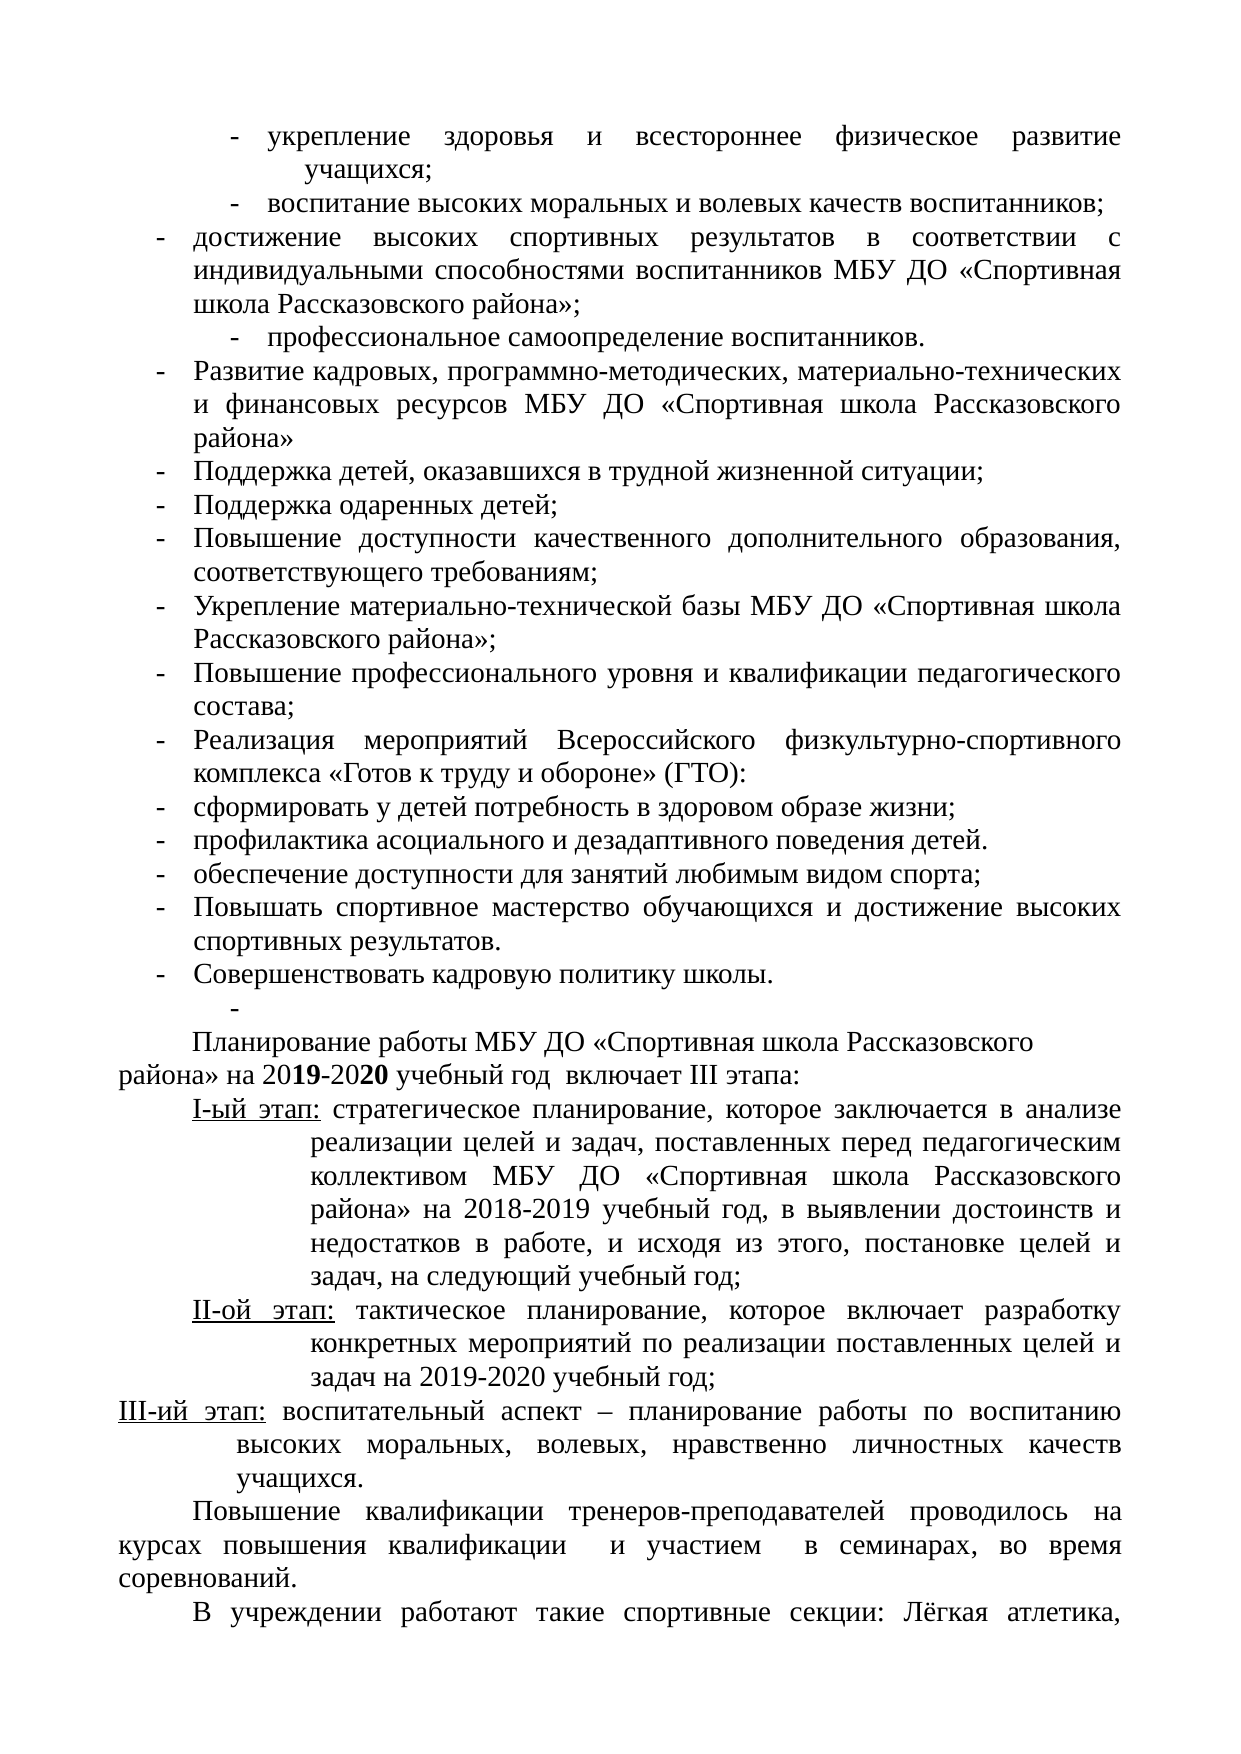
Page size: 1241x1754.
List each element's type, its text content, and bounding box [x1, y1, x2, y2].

list сформировать у детей потребность в здоровом образе жизни; [156, 789, 1122, 822]
text II-ой этап: тактическое планирование, которое включает разработку конкретных мероприятий по реализации поставленных целей и задач на 2019-2020 учебный год; [192, 1292, 1122, 1393]
list профессиональное самоопределение воспитанников. [229, 319, 1122, 353]
list Развитие кадровых, программно-методических, материально-технических и финансовых ресурсов МБУ ДО «Спортивная школа Рассказовского района» [156, 353, 1122, 453]
list укрепление здоровья и всестороннее физическое развитие учащихся; [229, 118, 1122, 185]
list Поддержка детей, оказавшихся в трудной жизненной ситуации; [156, 453, 1122, 487]
list воспитание высоких моральных и волевых качеств воспитанников; [229, 185, 1122, 219]
text Планирование работы МБУ ДО «Спортивная школа Рассказовского района» на 2019-2020 учебный год включает III этапа: [118, 1024, 1122, 1091]
text III-ий этап: воспитательный аспект – планирование работы по воспитанию высоких моральных, волевых, нравственно личностных качеств учащихся. [118, 1393, 1122, 1493]
list Поддержка одаренных детей; [156, 487, 1122, 521]
list Совершенствовать кадровую политику школы. [156, 957, 1122, 990]
text В учреждении работают такие спортивные секции: Лёгкая атлетика, [118, 1594, 1122, 1627]
list Укрепление материально-технической базы МБУ ДО «Спортивная школа Рассказовского района»; [156, 588, 1122, 655]
list достижение высоких спортивных результатов в соответствии с индивидуальными способностями воспитанников МБУ ДО «Спортивная школа Рассказовского района»; [156, 219, 1122, 319]
text I-ый этап: стратегическое планирование, которое заключается в анализе реализации целей и задач, поставленных перед педагогическим коллективом МБУ ДО «Спортивная школа Рассказовского района» на 2018-2019 учебный год, в выявлении достоинств и недостатков в работе, и исходя из этого, постановке целей и задач, на следующий учебный год; [192, 1091, 1122, 1292]
list Повышение профессионального уровня и квалификации педагогического состава; [156, 655, 1122, 722]
list обеспечение доступности для занятий любимым видом спорта; [156, 856, 1122, 889]
list Реализация мероприятий Всероссийского физкультурно-спортивного комплекса «Готов к труду и обороне» (ГТО): [156, 722, 1122, 789]
list профилактика асоциального и дезадаптивного поведения детей. [156, 822, 1122, 856]
list Повышение доступности качественного дополнительного образования, соответствующего требованиям; [156, 521, 1122, 588]
list Повышать спортивное мастерство обучающихся и достижение высоких спортивных результатов. [156, 889, 1122, 957]
text Повышение квалификации тренеров-преподавателей проводилось на курсах повышения квалификации и участием в семинарах, во время соревнований. [118, 1493, 1122, 1594]
